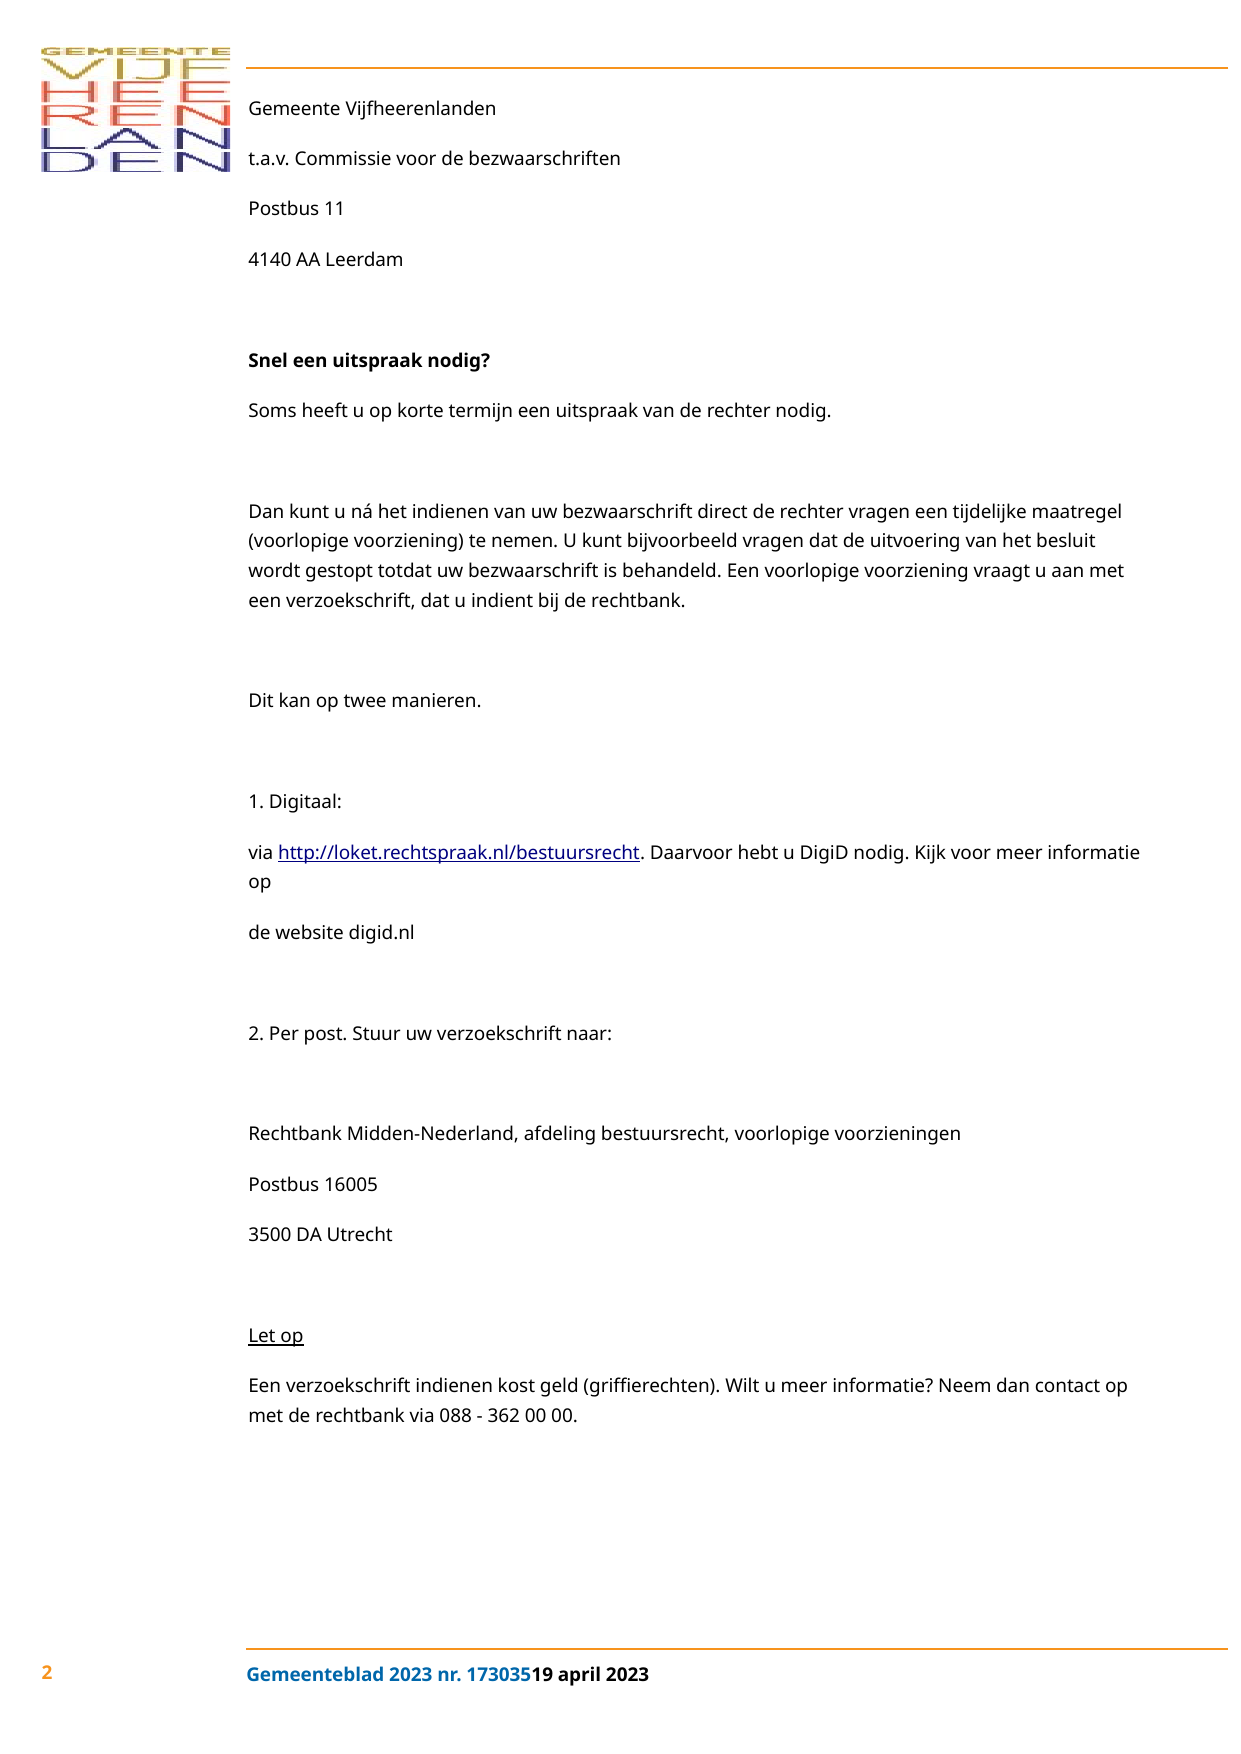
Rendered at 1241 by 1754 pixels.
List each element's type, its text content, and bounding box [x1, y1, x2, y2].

text 1. Digitaal: [248, 788, 1152, 814]
text 3500 DA Utrecht [248, 1221, 1152, 1247]
text 4140 AA Leerdam [248, 246, 1152, 272]
text Soms heeft u op korte termijn een uitspraak van de rechter nodig. [248, 397, 1152, 423]
text Postbus 11 [248, 196, 1152, 221]
text 2. Per post. Stuur uw verzoekschrift naar: [248, 1020, 1152, 1046]
text via http://loket.rechtspraak.nl/bestuursrecht. Daarvoor hebt u DigiD nodig. Kijk voor meer informatie op [248, 839, 1152, 894]
text t.a.v. Commissie voor de bezwaarschriften [248, 145, 1152, 171]
text Een verzoekschrift indienen kost geld (griffierechten). Wilt u meer informatie? Neem dan contact op met de rechtbank via 088 - 362 00 00. [248, 1373, 1152, 1428]
text Dit kan op twee manieren. [248, 688, 1152, 713]
text Dan kunt u ná het indienen van uw bezwaarschrift direct de rechter vragen een tijdelijke maatregel (voorlopige voorziening) te nemen. U kunt bijvoorbeeld vragen dat de uitvoering van het besluit wordt gestopt totdat uw bezwaarschrift is behandeld. Een voorlopige voorziening vraagt u aan met een verzoekschrift, dat u indient bij de rechtbank. [248, 498, 1152, 613]
text Rechtbank Midden-Nederland, afdeling bestuursrecht, voorlopige voorzieningen [248, 1121, 1152, 1146]
text Snel een uitspraak nodig? [248, 347, 1152, 373]
text Postbus 16005 [248, 1171, 1152, 1197]
text Let op [248, 1322, 1152, 1348]
text de website digid.nl [248, 919, 1152, 945]
picture [41, 47, 231, 172]
text Gemeente Vijfheerenlanden [248, 95, 1152, 121]
